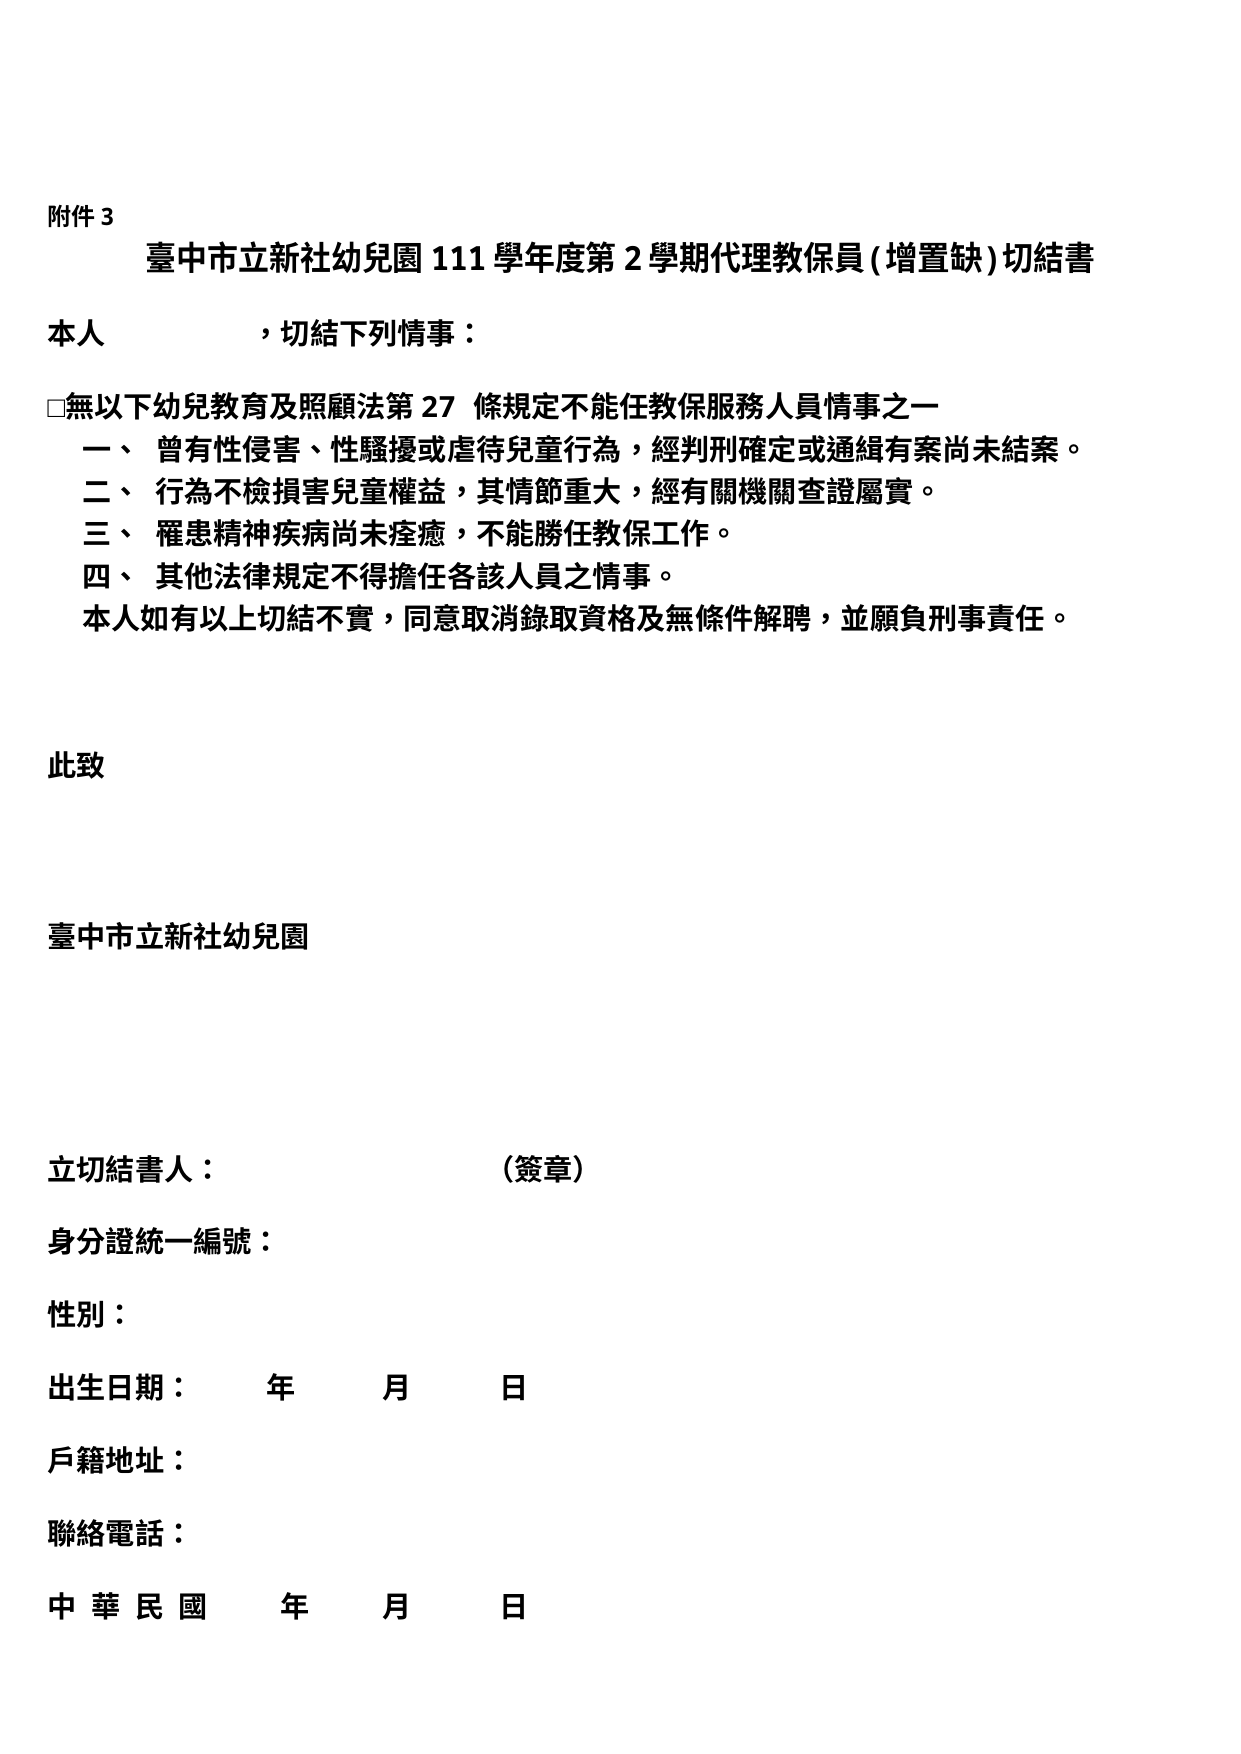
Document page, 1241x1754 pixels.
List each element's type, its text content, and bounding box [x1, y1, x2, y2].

text 三、 罹患精神疾病尚未痊癒，不能勝任教保工作。 [47, 511, 1193, 553]
text 身分證統一編號： [47, 1219, 1193, 1261]
text 本人 ，切結下列情事： [47, 311, 1193, 353]
text 本人如有以上切結不實，同意取消錄取資格及無條件解聘，並願負刑事責任。 [47, 596, 1193, 638]
text 一、 曾有性侵害、性騷擾或虐待兒童行為，經判刑確定或通緝有案尚未結案。 [47, 426, 1193, 468]
text 戶籍地址： [47, 1437, 1193, 1480]
text 立切結書人： （簽章） [47, 1146, 1193, 1188]
text 性別： [47, 1292, 1193, 1334]
text 出生日期： 年 月 日 [47, 1365, 1193, 1407]
text 中 華 民 國 年 月 日 [47, 1583, 1193, 1625]
text 臺中市立新社幼兒園 [47, 914, 1193, 956]
text 臺中市立新社幼兒園111學年度第2學期代理教保員(增置缺)切結書 [47, 232, 1193, 280]
text 附件3 [47, 197, 1193, 232]
text 四、 其他法律規定不得擔任各該人員之情事。 [47, 553, 1193, 596]
text 二、 行為不檢損害兒童權益，其情節重大，經有關機關查證屬實。 [47, 468, 1193, 511]
text 此致 [47, 742, 1193, 784]
text □無以下幼兒教育及照顧法第27 條規定不能任教保服務人員情事之一 [47, 384, 1193, 426]
text 聯絡電話： [47, 1510, 1193, 1553]
